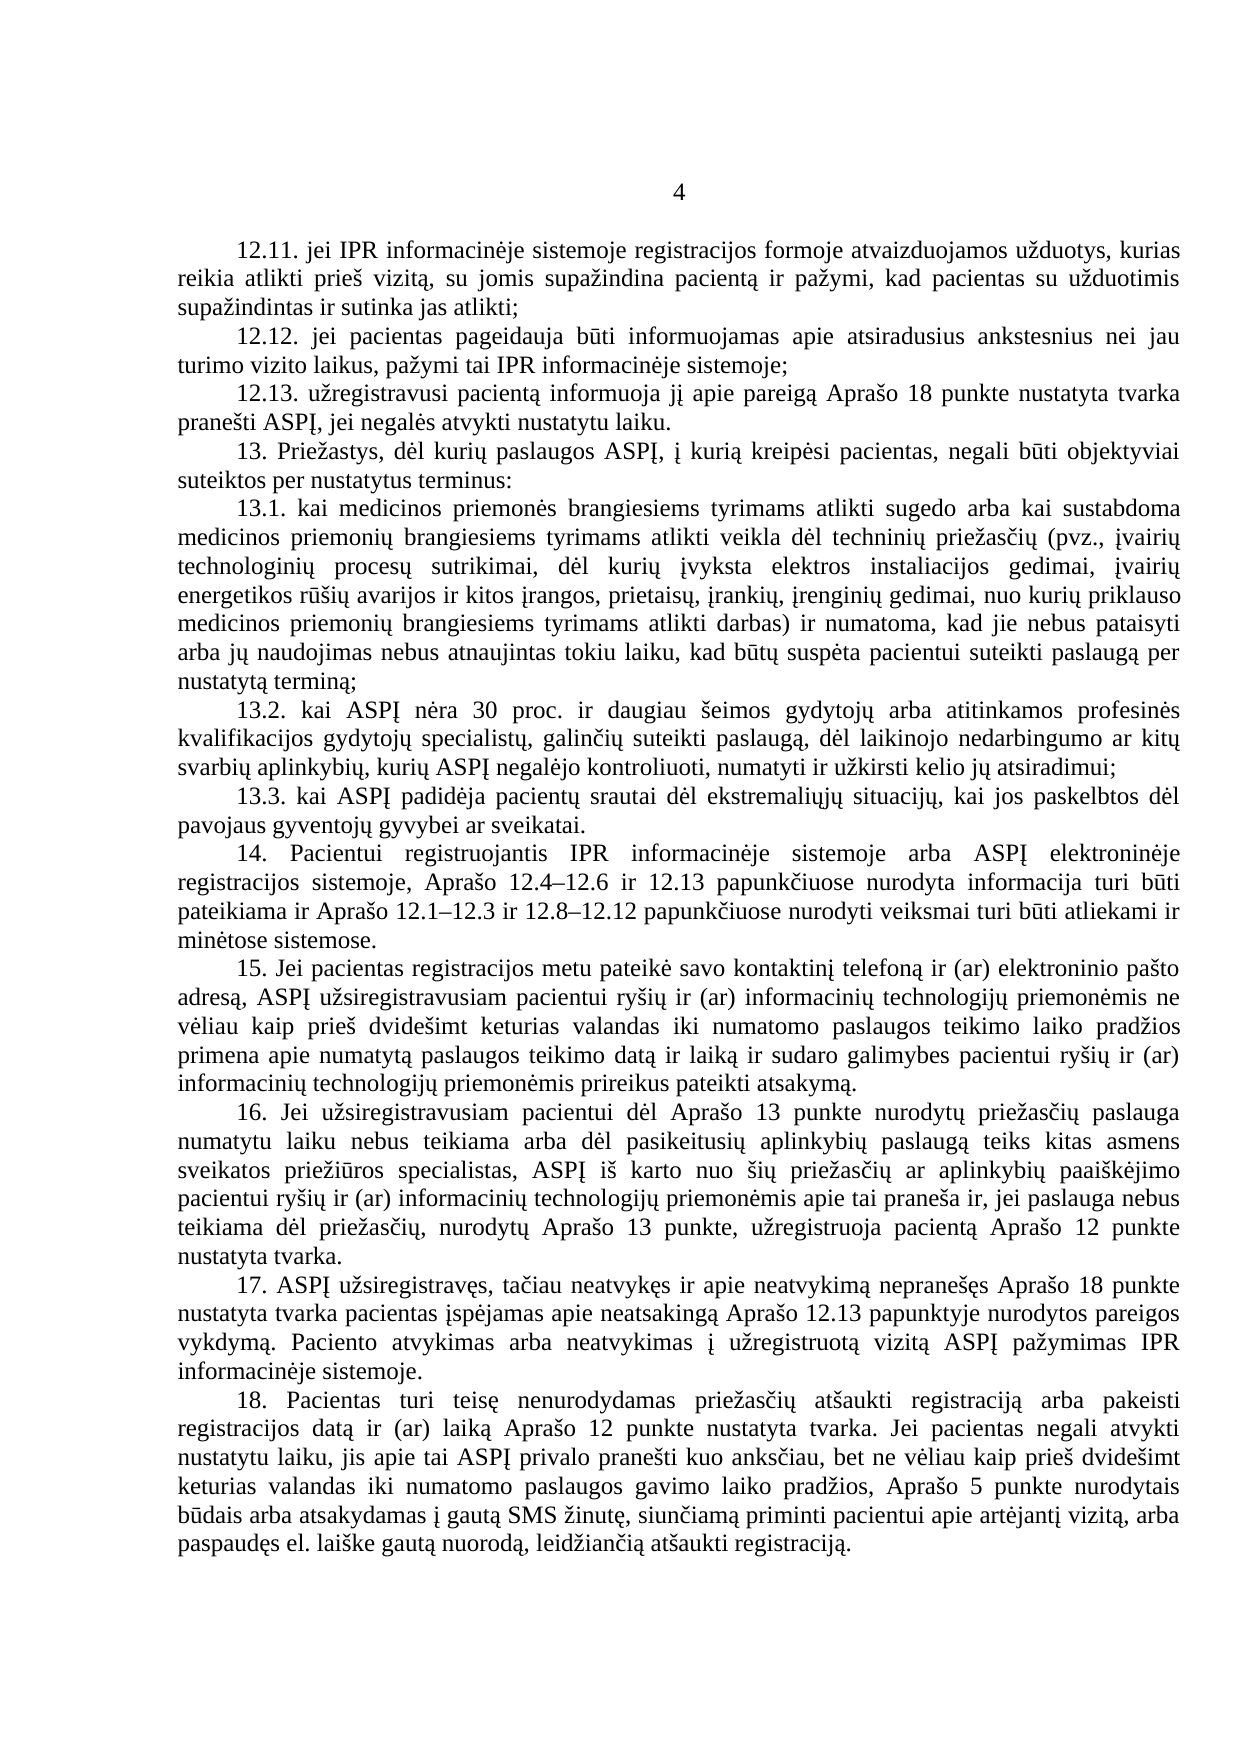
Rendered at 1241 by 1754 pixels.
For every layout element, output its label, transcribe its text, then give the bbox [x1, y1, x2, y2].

text 13.3. kai ASPĮ padidėja pacientų srautai dėl ekstremaliųjų situacijų, kai jos paskelbtos dėl pavojaus gyventojų gyvybei ar sveikatai. [177, 781, 1181, 838]
text 13. Priežastys, dėl kurių paslaugos ASPĮ, į kurią kreipėsi pacientas, negali būti objektyviai suteiktos per nustatytus terminus: [177, 436, 1181, 493]
text 12.13. užregistravusi pacientą informuoja jį apie pareigą Aprašo 18 punkte nustatyta tvarka pranešti ASPĮ, jei negalės atvykti nustatytu laiku. [177, 378, 1181, 436]
text 15. Jei pacientas registracijos metu pateikė savo kontaktinį telefoną ir (ar) elektroninio pašto adresą, ASPĮ užsiregistravusiam pacientui ryšių ir (ar) informacinių technologijų priemonėmis ne vėliau kaip prieš dvidešimt keturias valandas iki numatomo paslaugos teikimo laiko pradžios primena apie numatytą paslaugos teikimo datą ir laiką ir sudaro galimybes pacientui ryšių ir (ar) informacinių technologijų priemonėmis prireikus pateikti atsakymą. [177, 953, 1181, 1097]
text 12.12. jei pacientas pageidauja būti informuojamas apie atsiradusius ankstesnius nei jau turimo vizito laikus, pažymi tai IPR informacinėje sistemoje; [177, 321, 1181, 378]
text 12.11. jei IPR informacinėje sistemoje registracijos formoje atvaizduojamos užduotys, kurias reikia atlikti prieš vizitą, su jomis supažindina pacientą ir pažymi, kad pacientas su užduotimis supažindintas ir sutinka jas atlikti; [177, 235, 1181, 321]
text 13.2. kai ASPĮ nėra 30 proc. ir daugiau šeimos gydytojų arba atitinkamos profesinės kvalifikacijos gydytojų specialistų, galinčių suteikti paslaugą, dėl laikinojo nedarbingumo ar kitų svarbių aplinkybių, kurių ASPĮ negalėjo kontroliuoti, numatyti ir užkirsti kelio jų atsiradimui; [177, 695, 1181, 781]
text 17. ASPĮ užsiregistravęs, tačiau neatvykęs ir apie neatvykimą nepranešęs Aprašo 18 punkte nustatyta tvarka pacientas įspėjamas apie neatsakingą Aprašo 12.13 papunktyje nurodytos pareigos vykdymą. Paciento atvykimas arba neatvykimas į užregistruotą vizitą ASPĮ pažymimas IPR informacinėje sistemoje. [177, 1270, 1181, 1385]
text 14. Pacientui registruojantis IPR informacinėje sistemoje arba ASPĮ elektroninėje registracijos sistemoje, Aprašo 12.4–12.6 ir 12.13 papunkčiuose nurodyta informacija turi būti pateikiama ir Aprašo 12.1–12.3 ir 12.8–12.12 papunkčiuose nurodyti veiksmai turi būti atliekami ir minėtose sistemose. [177, 838, 1181, 953]
text 16. Jei užsiregistravusiam pacientui dėl Aprašo 13 punkte nurodytų priežasčių paslauga numatytu laiku nebus teikiama arba dėl pasikeitusių aplinkybių paslaugą teiks kitas asmens sveikatos priežiūros specialistas, ASPĮ iš karto nuo šių priežasčių ar aplinkybių paaiškėjimo pacientui ryšių ir (ar) informacinių technologijų priemonėmis apie tai praneša ir, jei paslauga nebus teikiama dėl priežasčių, nurodytų Aprašo 13 punkte, užregistruoja pacientą Aprašo 12 punkte nustatyta tvarka. [177, 1097, 1181, 1270]
text 13.1. kai medicinos priemonės brangiesiems tyrimams atlikti sugedo arba kai sustabdoma medicinos priemonių brangiesiems tyrimams atlikti veikla dėl techninių priežasčių (pvz., įvairių technologinių procesų sutrikimai, dėl kurių įvyksta elektros instaliacijos gedimai, įvairių energetikos rūšių avarijos ir kitos įrangos, prietaisų, įrankių, įrenginių gedimai, nuo kurių priklauso medicinos priemonių brangiesiems tyrimams atlikti darbas) ir numatoma, kad jie nebus pataisyti arba jų naudojimas nebus atnaujintas tokiu laiku, kad būtų suspėta pacientui suteikti paslaugą per nustatytą terminą; [177, 493, 1181, 695]
text 18. Pacientas turi teisę nenurodydamas priežasčių atšaukti registraciją arba pakeisti registracijos datą ir (ar) laiką Aprašo 12 punkte nustatyta tvarka. Jei pacientas negali atvykti nustatytu laiku, jis apie tai ASPĮ privalo pranešti kuo anksčiau, bet ne vėliau kaip prieš dvidešimt keturias valandas iki numatomo paslaugos gavimo laiko pradžios, Aprašo 5 punkte nurodytais būdais arba atsakydamas į gautą SMS žinutę, siunčiamą priminti pacientui apie artėjantį vizitą, arba paspaudęs el. laiške gautą nuorodą, leidžiančią atšaukti registraciją. [177, 1385, 1181, 1557]
